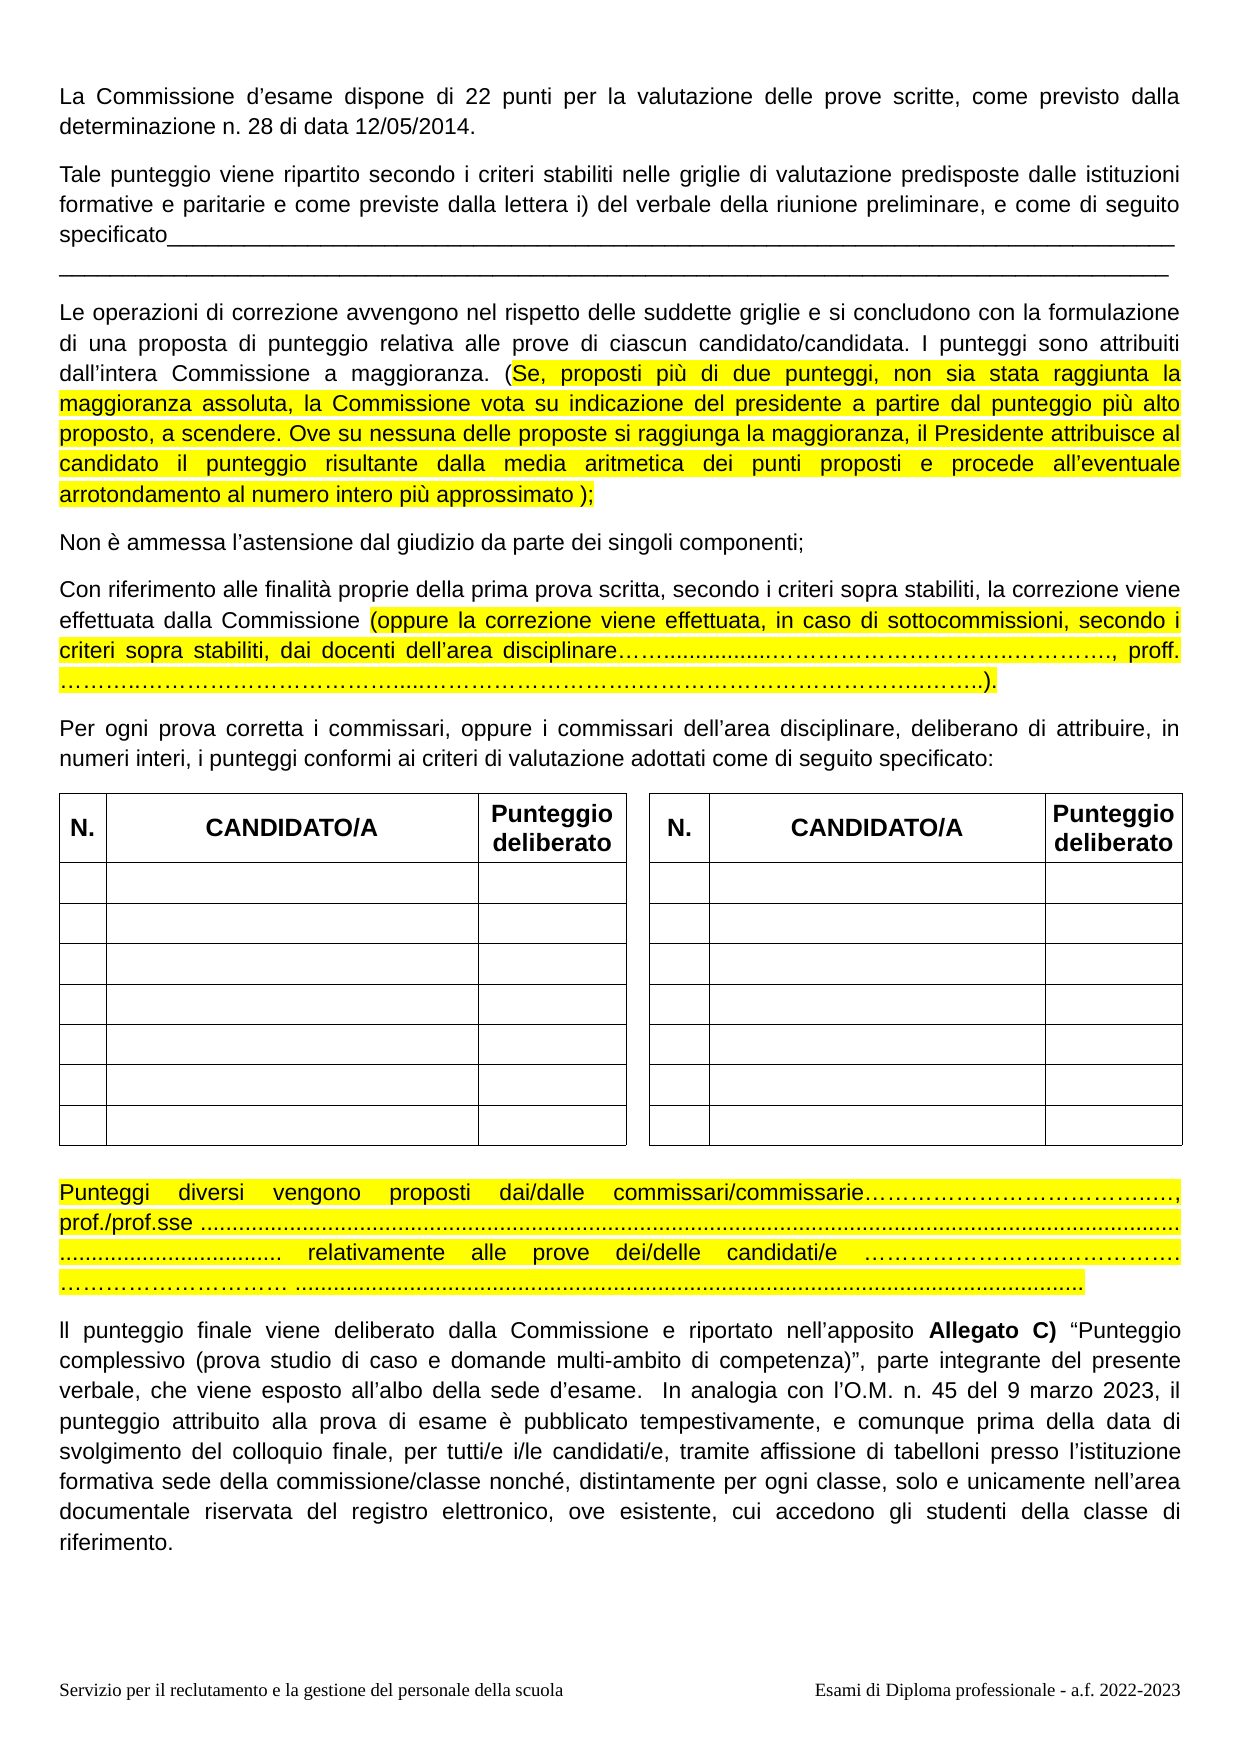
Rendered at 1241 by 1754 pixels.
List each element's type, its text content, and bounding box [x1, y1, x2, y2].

table_cell [650, 863, 709, 903]
text Con riferimento alle finalità proprie della prima prova scritta, secondo i criteri sopra stabiliti, la correzione viene effettuata dalla Commissione (oppure la correzione viene effettuata, in caso di sottocommissioni, secondo i criteri sopra stabiliti, dai docenti dell’area disciplinare…….................…………………………..…………., proff. ………..…………………………….....……………………….………………………………..……..). [59, 576, 1181, 693]
table_cell [107, 1106, 478, 1145]
table_header Punteggio deliberato [1046, 794, 1182, 862]
table_cell [650, 904, 709, 943]
text Punteggi diversi vengono proposti dai/dalle commissari/commissarie………………………………..…, prof./prof.sse ............................................................................................................................................................................................. relativamente alle prove dei/delle candidati/e ……………………..…………….………………………… ............................................................................................................................ [59, 1178, 1181, 1295]
table_cell [710, 863, 1045, 903]
table_cell [479, 863, 626, 903]
text La Commissione d’esame dispone di 22 punti per la valutazione delle prove scritte, come previsto dalla determinazione n. 28 di data 12/05/2014. [59, 83, 1181, 139]
table_cell [627, 862, 649, 903]
table_header N. [60, 794, 106, 862]
table_cell [107, 1025, 478, 1064]
table_header [627, 793, 649, 862]
table_cell [627, 1064, 649, 1105]
table_cell [627, 1105, 649, 1145]
table_cell [479, 985, 626, 1024]
table_cell [60, 1065, 106, 1105]
table_cell [1046, 1025, 1182, 1064]
table_cell [60, 904, 106, 943]
text Le operazioni di correzione avvengono nel rispetto delle suddette griglie e si concludono con la formulazione di una proposta di punteggio relativa alle prove di ciascun candidato/candidata. I punteggi sono attribuiti dall’intera Commissione a maggioranza. (Se, proposti più di due punteggi, non sia stata raggiunta la maggioranza assoluta, la Commissione vota su indicazione del presidente a partire dal punteggio più alto proposto, a scendere. Ove su nessuna delle proposte si raggiunga la maggioranza, il Presidente attribuisce al candidato il punteggio risultante dalla media aritmetica dei punti proposti e procede all’eventuale arrotondamento al numero intero più approssimato ); [59, 299, 1181, 507]
table_header N. [650, 794, 709, 862]
table_cell [479, 944, 626, 983]
table_cell [479, 1025, 626, 1064]
table_cell [60, 1025, 106, 1064]
table_header Punteggio deliberato [479, 794, 626, 862]
table_cell [710, 1106, 1045, 1145]
table_cell [1046, 985, 1182, 1024]
table_cell [627, 984, 649, 1024]
table_cell [60, 863, 106, 903]
table_cell [60, 985, 106, 1024]
table_cell [107, 1065, 478, 1105]
table_cell [107, 985, 478, 1024]
table_cell [107, 944, 478, 983]
table_cell [650, 1065, 709, 1105]
table_cell [710, 1065, 1045, 1105]
text Non è ammessa l’astensione dal giudizio da parte dei singoli componenti; [59, 528, 1181, 555]
table_cell [650, 944, 709, 983]
table_cell [650, 1106, 709, 1145]
table_cell [1046, 1106, 1182, 1145]
table_header CANDIDATO/A [710, 794, 1045, 862]
table_cell [650, 985, 709, 1024]
table_cell [627, 943, 649, 983]
text Tale punteggio viene ripartito secondo i criteri stabiliti nelle griglie di valutazione predisposte dalle istituzioni formative e paritarie e come previste dalla lettera i) del verbale della riunione preliminare, e come di seguito specificato______________________________________________________________________________________________________________________________________________________________________ [59, 161, 1181, 278]
table_cell [1046, 944, 1182, 983]
table_cell [479, 1106, 626, 1145]
table_cell [710, 944, 1045, 983]
table_cell [710, 985, 1045, 1024]
table_cell [107, 904, 478, 943]
table_header CANDIDATO/A [107, 794, 478, 862]
table_cell [60, 944, 106, 983]
table_cell [650, 1025, 709, 1064]
table_cell [627, 1024, 649, 1064]
table_cell [627, 903, 649, 943]
table_cell [107, 863, 478, 903]
table_cell [710, 904, 1045, 943]
table_cell [1046, 863, 1182, 903]
table_cell [710, 1025, 1045, 1064]
text Per ogni prova corretta i commissari, oppure i commissari dell’area disciplinare, deliberano di attribuire, in numeri interi, i punteggi conformi ai criteri di valutazione adottati come di seguito specificato: [59, 715, 1181, 772]
table_cell [1046, 904, 1182, 943]
text ll punteggio finale viene deliberato dalla Commissione e riportato nell’apposito Allegato C) “Punteggio complessivo (prova studio di caso e domande multi-ambito di competenza)”, parte integrante del presente verbale, che viene esposto all’albo della sede d’esame. In analogia con l’O.M. n. 45 del 9 marzo 2023, il punteggio attribuito alla prova di esame è pubblicato tempestivamente, e comunque prima della data di svolgimento del colloquio finale, per tutti/e i/le candidati/e, tramite affissione di tabelloni presso l’istituzione formativa sede della commissione/classe nonché, distintamente per ogni classe, solo e unicamente nell’area documentale riservata del registro elettronico, ove esistente, cui accedono gli studenti della classe di riferimento. [59, 1317, 1181, 1555]
table_cell [479, 1065, 626, 1105]
table_cell [1046, 1065, 1182, 1105]
table_cell [60, 1106, 106, 1145]
table_cell [479, 904, 626, 943]
